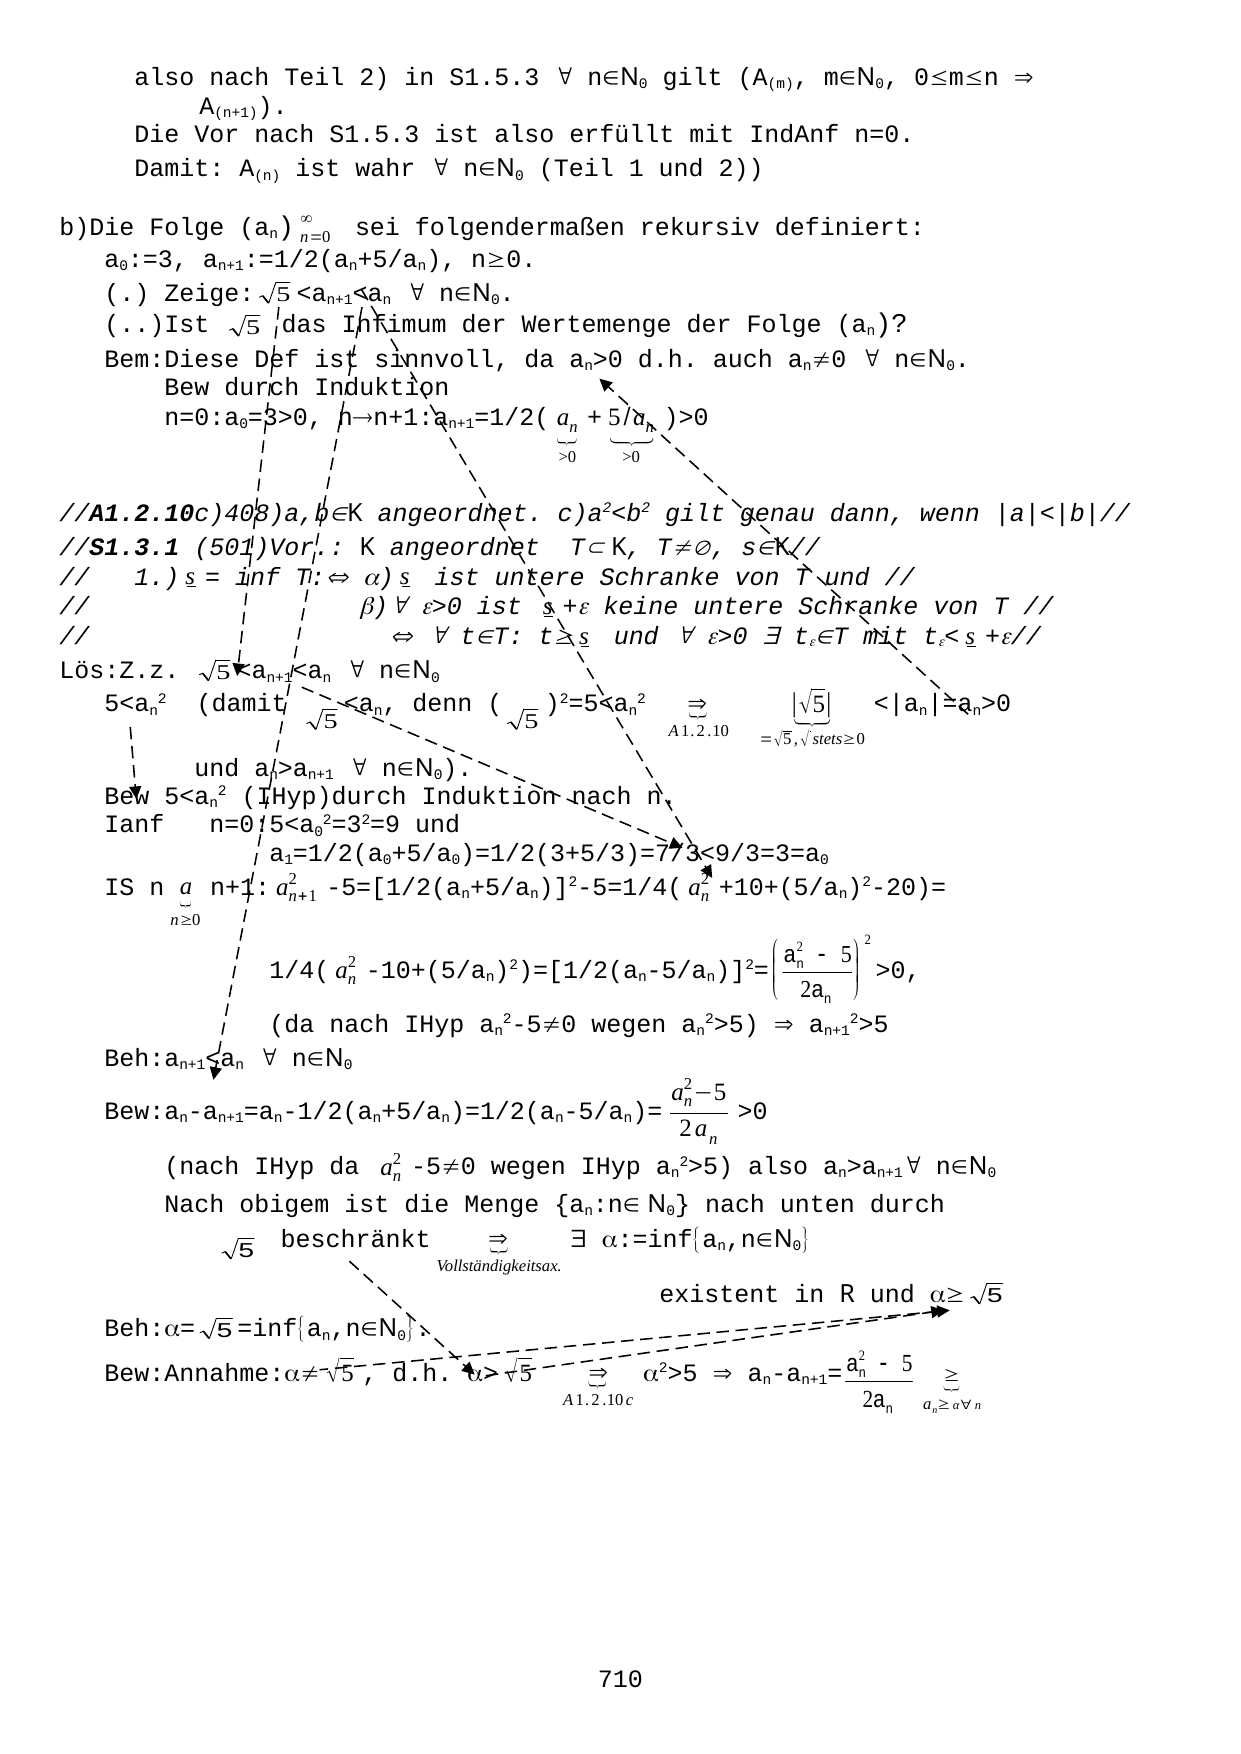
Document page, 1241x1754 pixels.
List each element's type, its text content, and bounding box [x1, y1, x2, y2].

text (nach IHyp da -50 wegen IHyp an2>5) also an>an+1 nN0 [59, 1148, 1181, 1186]
text (..)Ist das Infimum der Wertemenge der Folge (an)? [59, 309, 1181, 340]
text Bew durch Induktion [59, 375, 1181, 403]
text a0:=3, an+1:=1/2(an+5/an), n0. [59, 246, 1181, 274]
text Nach obigem ist die Menge {an:n N0} nach unten durch [59, 1186, 1181, 1220]
text // ) >0 ist + keine untere Schranke von T // [59, 592, 1181, 622]
text Bew:an-an+1=an-1/2(an+5/an)=1/2(an-5/an)=>0 [59, 1074, 1181, 1148]
text (da nach IHyp an2-50 wegen an2>5)  an+12>5 [59, 1011, 1181, 1039]
text existent in R und  [134, 1276, 1181, 1310]
text a1=1/2(a0+5/a0)=1/2(3+5/3)=7/3<9/3=3=a0 [59, 840, 1181, 869]
text (.) Zeige:<an+1<an  nN0. [59, 274, 1181, 309]
text //S1.3.1 (501)Vor.: K angeordnet T K, T, sK// [59, 528, 1181, 563]
text Ianf n=0:5<a02=32=9 und [59, 812, 1181, 840]
text also nach Teil 2) in S1.5.3  nN0 gilt (A(m), mN0, 0mn  A(n+1)). [59, 59, 1181, 122]
subtitle Beh:an+1<an  nN0 [59, 1039, 1181, 1074]
subtitle IS nn+1:-5=[1/2(an+5/an)]2-5=1/4(+10+(5/an)2-20)= [59, 869, 1181, 930]
text Damit: A(n) ist wahr  nN0 (Teil 1 und 2)) [59, 150, 1181, 184]
text beschränkt :=infan,nN0 [172, 1220, 1181, 1276]
text und an>an+1  nN0). [59, 749, 1181, 784]
text 1/4(-10+(5/an)2)=[1/2(an-5/an)]2=>0, [59, 930, 1181, 1011]
text Bew 5<an2 (IHyp)durch Induktion nach n. [59, 784, 1181, 812]
text Bew:Annahme:, d.h. > 2>5  an-an+1= [59, 1345, 1181, 1419]
text //   tT: t und  >0  tT mit t<+// [59, 622, 1181, 652]
text b)Die Folge (an) sei folgendermaßen rekursiv definiert: [59, 213, 1181, 246]
text //A1.2.10c)408)a,bK angeordnet. c)a2<b2 gilt genau dann, wenn |a|<|b|// [59, 494, 1181, 528]
text Die Vor nach S1.5.3 ist also erfüllt mit IndAnf n=0. [59, 122, 1181, 150]
text Lös:Z.z. <an+1<an  nN0 [59, 652, 1181, 687]
text Bem:Diese Def ist sinnvoll, da an>0 d.h. auch an0  nN0. [59, 340, 1181, 375]
text 5<an2 (damit <an, denn ()2=5<an2 <|an|=an>0 [59, 687, 1181, 749]
text // 1.)= inf T: ) ist untere Schranke von T und // [59, 563, 1181, 592]
text n=0:a0=3>0, nn+1:an+1=1/2(+)>0 [59, 403, 1181, 466]
text Beh:==infan,nN0. [59, 1310, 1181, 1345]
